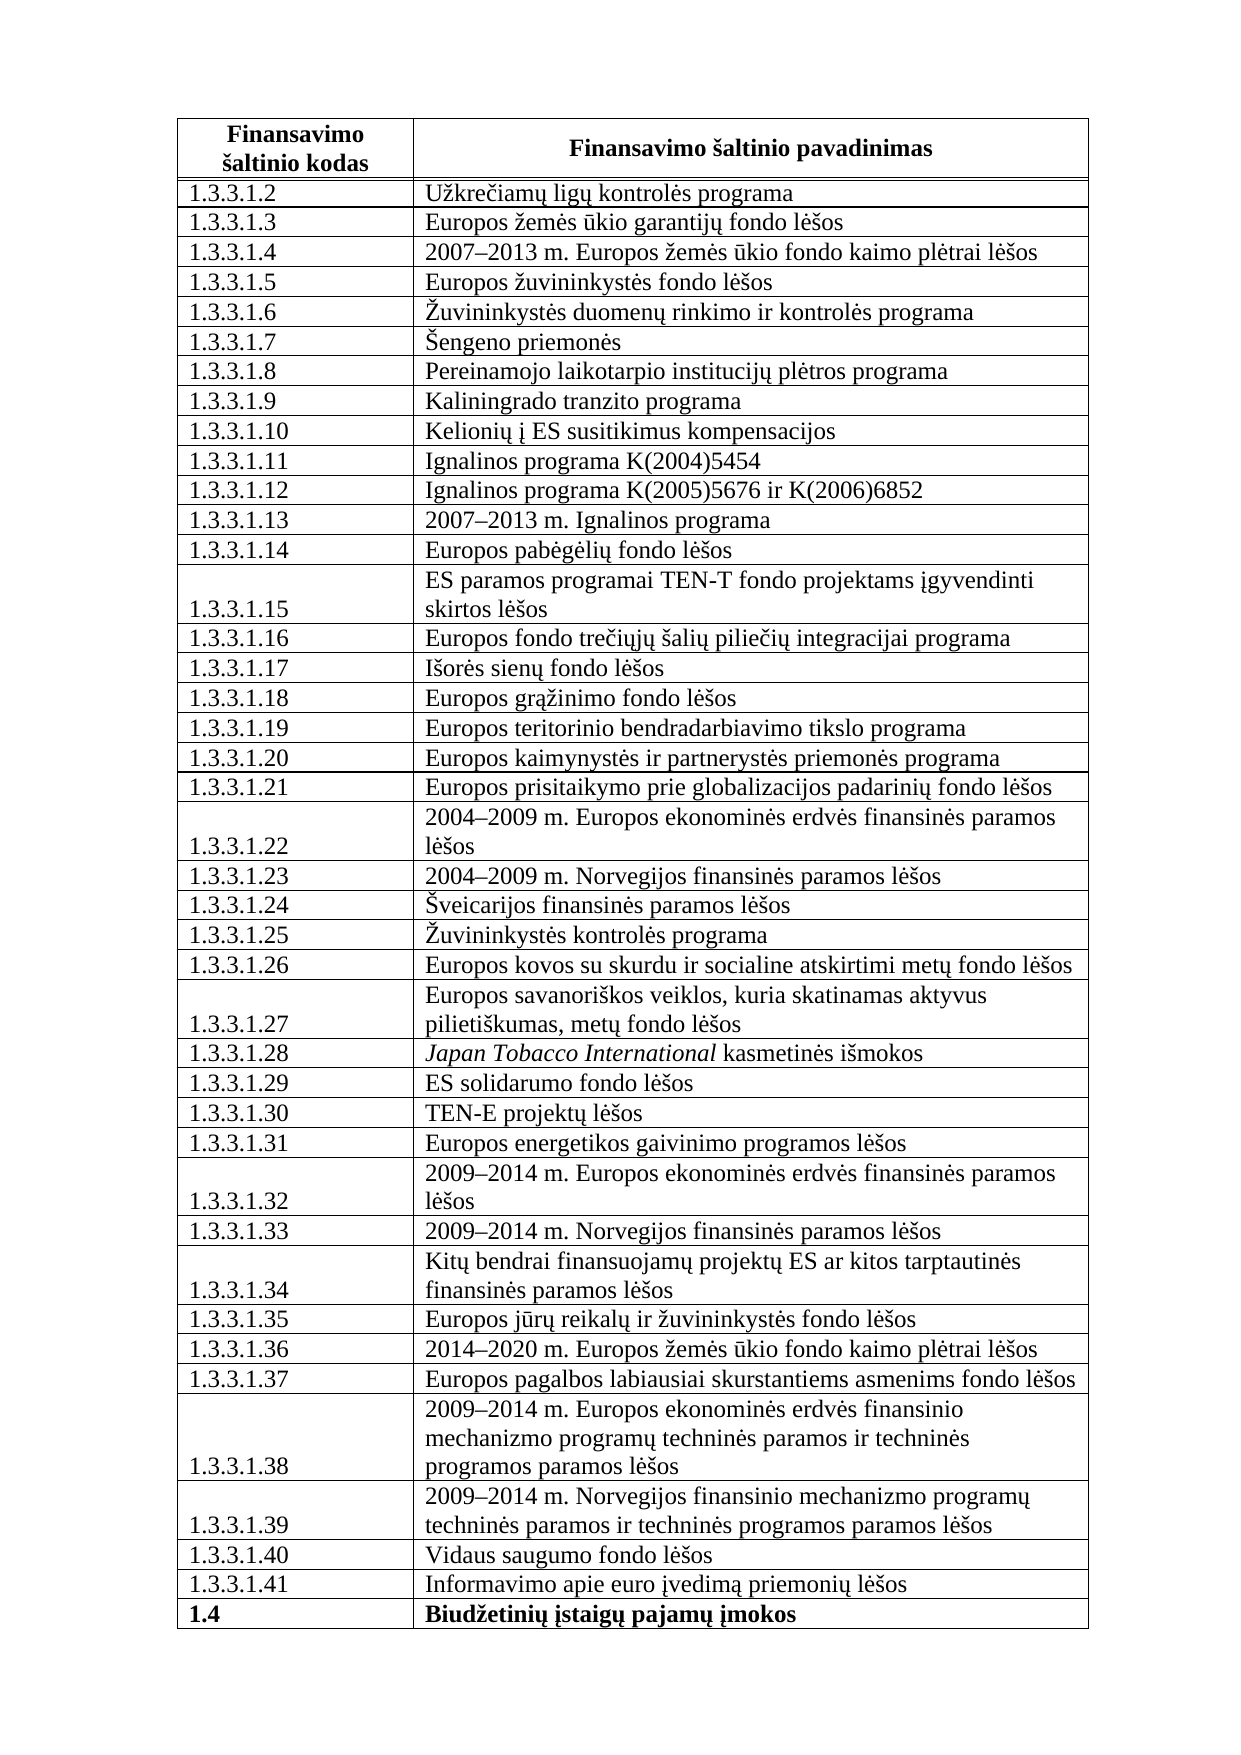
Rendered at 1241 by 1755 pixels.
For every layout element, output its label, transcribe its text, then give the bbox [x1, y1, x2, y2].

table_cell Kitų bendrai finansuojamų projektų ES ar kitos tarptautinės finansinės paramos lėšos [414, 1246, 1088, 1303]
table_cell Europos kovos su skurdu ir socialine atskirtimi metų fondo lėšos [414, 950, 1088, 979]
table_cell Europos grąžinimo fondo lėšos [414, 683, 1088, 712]
table_cell Europos savanoriškos veiklos, kuria skatinamas aktyvus pilietiškumas, metų fondo lėšos [414, 980, 1088, 1037]
table_cell 1.3.3.1.19 [178, 713, 413, 742]
table_cell 1.3.3.1.32 [178, 1158, 413, 1215]
table_cell Žuvininkystės kontrolės programa [414, 920, 1088, 949]
table_cell Europos energetikos gaivinimo programos lėšos [414, 1128, 1088, 1157]
table_cell Šveicarijos finansinės paramos lėšos [414, 891, 1088, 919]
table_cell 1.3.3.1.5 [178, 267, 413, 296]
table_cell 1.3.3.1.14 [178, 535, 413, 564]
table_cell 1.3.3.1.34 [178, 1246, 413, 1303]
table_cell Europos pabėgėlių fondo lėšos [414, 535, 1088, 564]
table_cell Kelionių į ES susitikimus kompensacijos [414, 416, 1088, 445]
table_cell Europos žuvininkystės fondo lėšos [414, 267, 1088, 296]
table_header Finansavimo šaltinio kodas [178, 119, 413, 177]
table_cell 2009–2014 m. Europos ekonominės erdvės finansinės paramos lėšos [414, 1158, 1088, 1215]
table_cell 1.3.3.1.36 [178, 1334, 413, 1363]
table_cell ES paramos programai TEN-T fondo projektams įgyvendinti skirtos lėšos [414, 565, 1088, 622]
table_cell 1.3.3.1.11 [178, 446, 413, 474]
table_cell Ignalinos programa K(2004)5454 [414, 446, 1088, 474]
table_cell 1.3.3.1.18 [178, 683, 413, 712]
table_cell Vidaus saugumo fondo lėšos [414, 1540, 1088, 1568]
table_cell Europos prisitaikymo prie globalizacijos padarinių fondo lėšos [414, 773, 1088, 801]
table_cell Europos fondo trečiųjų šalių piliečių integracijai programa [414, 624, 1088, 652]
table_cell 2009–2014 m. Europos ekonominės erdvės finansinio mechanizmo programų techninės paramos ir techninės programos paramos lėšos [414, 1394, 1088, 1480]
table_cell 1.3.3.1.33 [178, 1216, 413, 1245]
table_cell 1.3.3.1.10 [178, 416, 413, 445]
table_cell 1.3.3.1.22 [178, 802, 413, 860]
table_cell 1.3.3.1.35 [178, 1305, 413, 1333]
table_cell 2007–2013 m. Ignalinos programa [414, 505, 1088, 534]
table_cell 1.3.3.1.4 [178, 237, 413, 266]
table_cell Europos žemės ūkio garantijų fondo lėšos [414, 208, 1088, 236]
table_cell Ignalinos programa K(2005)5676 ir K(2006)6852 [414, 476, 1088, 504]
table_cell 1.3.3.1.26 [178, 950, 413, 979]
table_cell 1.3.3.1.38 [178, 1394, 413, 1480]
table_cell 1.3.3.1.40 [178, 1540, 413, 1568]
table_cell 1.3.3.1.41 [178, 1570, 413, 1598]
table_cell 1.3.3.1.9 [178, 386, 413, 415]
table_cell 1.3.3.1.13 [178, 505, 413, 534]
table_cell 1.3.3.1.3 [178, 208, 413, 236]
table_cell 2004–2009 m. Europos ekonominės erdvės finansinės paramos lėšos [414, 802, 1088, 860]
table_cell 1.3.3.1.21 [178, 773, 413, 801]
table_cell 1.3.3.1.16 [178, 624, 413, 652]
table_cell 1.3.3.1.31 [178, 1128, 413, 1157]
table_cell 1.3.3.1.37 [178, 1364, 413, 1393]
table_cell Informavimo apie euro įvedimą priemonių lėšos [414, 1570, 1088, 1598]
table_cell Europos kaimynystės ir partnerystės priemonės programa [414, 743, 1088, 771]
table_cell Europos jūrų reikalų ir žuvininkystės fondo lėšos [414, 1305, 1088, 1333]
table_cell Kaliningrado tranzito programa [414, 386, 1088, 415]
table_cell Europos teritorinio bendradarbiavimo tikslo programa [414, 713, 1088, 742]
table_cell 1.3.3.1.30 [178, 1098, 413, 1127]
table_cell 1.3.3.1.2 [178, 181, 413, 206]
table_cell 1.3.3.1.25 [178, 920, 413, 949]
table_cell 1.3.3.1.28 [178, 1039, 413, 1067]
table_cell 1.3.3.1.23 [178, 861, 413, 889]
table_cell 2007–2013 m. Europos žemės ūkio fondo kaimo plėtrai lėšos [414, 237, 1088, 266]
table_cell 1.3.3.1.8 [178, 356, 413, 385]
table_cell 1.3.3.1.20 [178, 743, 413, 771]
table_cell 1.3.3.1.27 [178, 980, 413, 1037]
table_cell Šengeno priemonės [414, 327, 1088, 355]
table_cell 1.4 [178, 1599, 413, 1628]
table_cell Pereinamojo laikotarpio institucijų plėtros programa [414, 356, 1088, 385]
table_cell Japan Tobacco International kasmetinės išmokos [414, 1039, 1088, 1067]
table_cell 1.3.3.1.7 [178, 327, 413, 355]
table_cell Užkrečiamų ligų kontrolės programa [414, 181, 1088, 206]
table_cell ES solidarumo fondo lėšos [414, 1068, 1088, 1097]
table_cell 2009–2014 m. Norvegijos finansinės paramos lėšos [414, 1216, 1088, 1245]
table_cell 2014–2020 m. Europos žemės ūkio fondo kaimo plėtrai lėšos [414, 1334, 1088, 1363]
table_cell Biudžetinių įstaigų pajamų įmokos [414, 1599, 1088, 1628]
table_header Finansavimo šaltinio pavadinimas [414, 119, 1088, 177]
table_cell 1.3.3.1.24 [178, 891, 413, 919]
table_cell TEN-E projektų lėšos [414, 1098, 1088, 1127]
table_cell 1.3.3.1.29 [178, 1068, 413, 1097]
table_cell Europos pagalbos labiausiai skurstantiems asmenims fondo lėšos [414, 1364, 1088, 1393]
table_cell Išorės sienų fondo lėšos [414, 653, 1088, 682]
table_cell 1.3.3.1.17 [178, 653, 413, 682]
table_cell 1.3.3.1.39 [178, 1481, 413, 1539]
table_cell 1.3.3.1.6 [178, 297, 413, 326]
table_cell 2009–2014 m. Norvegijos finansinio mechanizmo programų techninės paramos ir techninės programos paramos lėšos [414, 1481, 1088, 1539]
table_cell Žuvininkystės duomenų rinkimo ir kontrolės programa [414, 297, 1088, 326]
table_cell 2004–2009 m. Norvegijos finansinės paramos lėšos [414, 861, 1088, 889]
table_cell 1.3.3.1.12 [178, 476, 413, 504]
table_cell 1.3.3.1.15 [178, 565, 413, 622]
